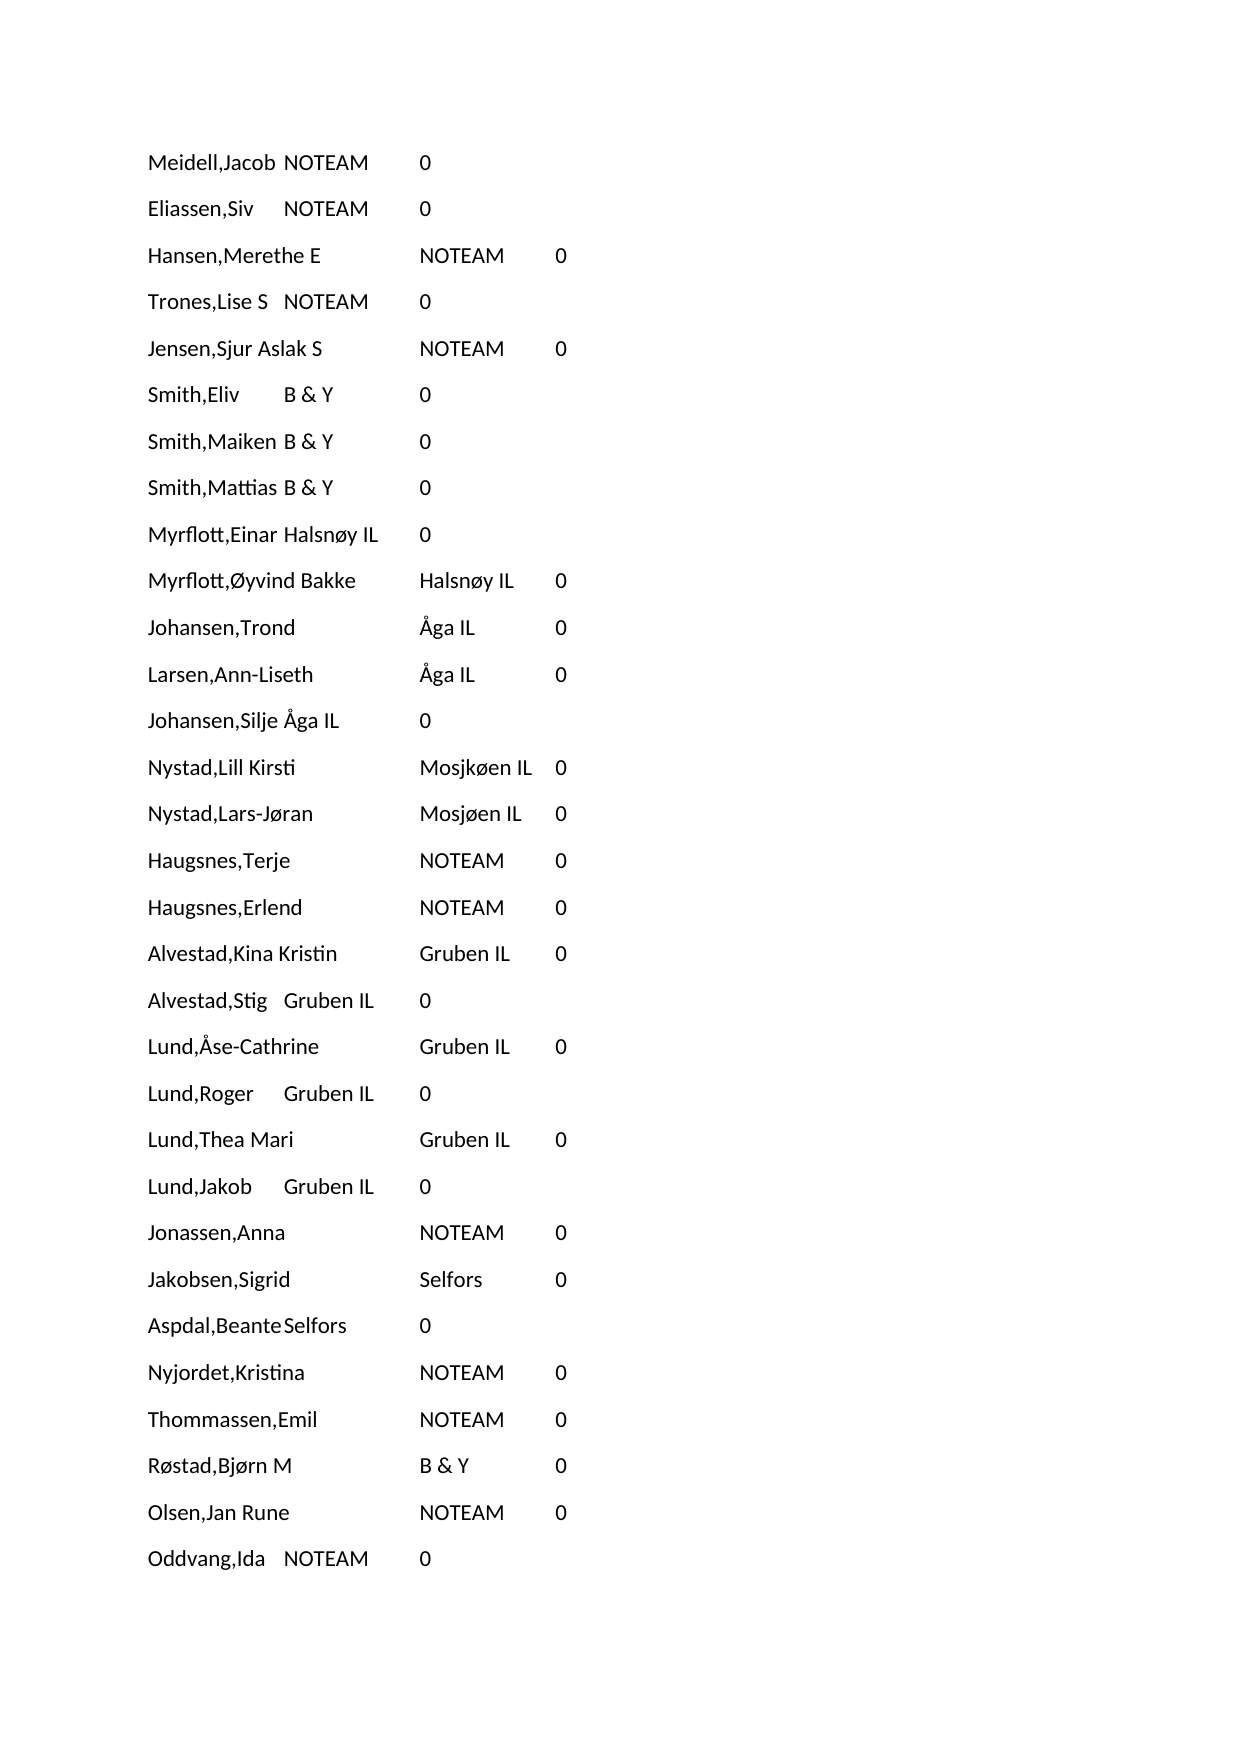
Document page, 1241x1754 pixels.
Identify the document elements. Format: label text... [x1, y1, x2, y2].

text Haugsnes,Erlend NOTEAM 0 [148, 893, 1093, 921]
text Smith,Maiken B & Y 0 [148, 427, 1093, 455]
text Smith,Eliv B & Y 0 [148, 380, 1093, 408]
text Alvestad,Stig Gruben IL 0 [148, 986, 1093, 1014]
text Lund,Thea Mari Gruben IL 0 [148, 1125, 1093, 1153]
text Meidell,Jacob NOTEAM 0 [148, 148, 1093, 176]
text Alvestad,Kina Kristin Gruben IL 0 [148, 939, 1093, 967]
text Johansen,Silje Åga IL 0 [148, 706, 1093, 734]
text Larsen,Ann-Liseth Åga IL 0 [148, 660, 1093, 688]
text Myrflott,Øyvind Bakke Halsnøy IL 0 [148, 567, 1093, 595]
text Jonassen,Anna NOTEAM 0 [148, 1218, 1093, 1247]
text Olsen,Jan Rune NOTEAM 0 [148, 1498, 1093, 1526]
text Smith,Mattias B & Y 0 [148, 473, 1093, 502]
text Hansen,Merethe E NOTEAM 0 [148, 241, 1093, 269]
text Thommassen,Emil NOTEAM 0 [148, 1405, 1093, 1433]
text Jensen,Sjur Aslak S NOTEAM 0 [148, 334, 1093, 362]
text Lund,Roger Gruben IL 0 [148, 1079, 1093, 1107]
text Lund,Jakob Gruben IL 0 [148, 1172, 1093, 1200]
text Røstad,Bjørn M B & Y 0 [148, 1451, 1093, 1479]
text Trones,Lise S NOTEAM 0 [148, 287, 1093, 315]
text Haugsnes,Terje NOTEAM 0 [148, 846, 1093, 874]
text Nyjordet,Kristina NOTEAM 0 [148, 1358, 1093, 1386]
text Lund,Åse-Cathrine Gruben IL 0 [148, 1032, 1093, 1060]
text Nystad,Lars-Jøran Mosjøen IL 0 [148, 799, 1093, 827]
text Myrflott,Einar Halsnøy IL 0 [148, 520, 1093, 548]
text Johansen,Trond Åga IL 0 [148, 613, 1093, 641]
text Jakobsen,Sigrid Selfors 0 [148, 1265, 1093, 1293]
text Aspdal,Beante Selfors 0 [148, 1312, 1093, 1340]
text Oddvang,Ida NOTEAM 0 [148, 1544, 1093, 1572]
text Eliassen,Siv NOTEAM 0 [148, 194, 1093, 222]
text Nystad,Lill Kirsti Mosjkøen IL 0 [148, 753, 1093, 781]
